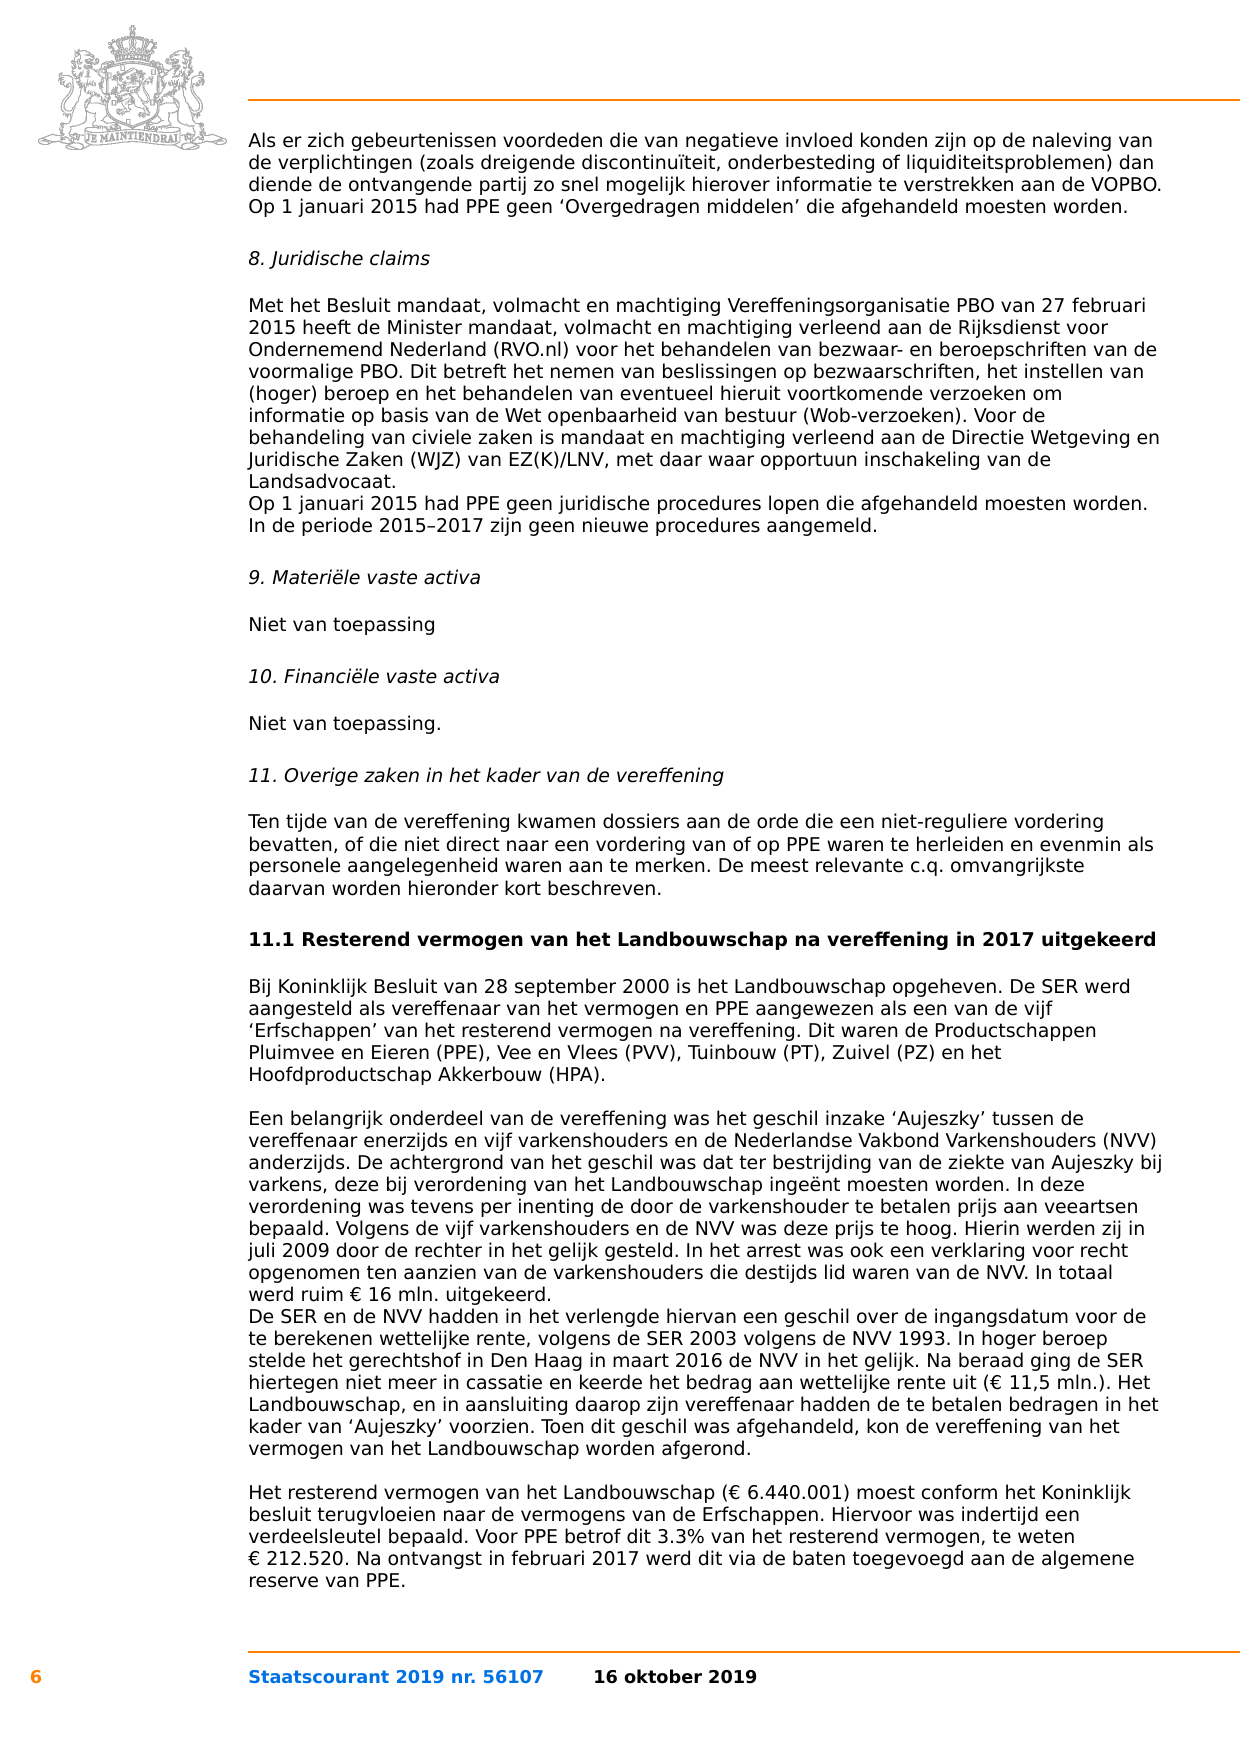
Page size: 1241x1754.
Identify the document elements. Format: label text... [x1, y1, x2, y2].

text Niet van toepassing [248, 613, 1163, 636]
text Het resterend vermogen van het Landbouwschap (€ 6.440.001) moest conform het Koninklijk besluit terugvloeien naar de vermogens van de Erfschappen. Hiervoor was indertijd een verdeelsleutel bepaald. Voor PPE betrof dit 3.3% van het resterend vermogen, te weten € 212.520. Na ontvangst in februari 2017 werd dit via de baten toegevoegd aan de algemene reserve van PPE. [248, 1482, 1163, 1592]
text Niet van toepassing. [248, 712, 1163, 734]
text Op 1 januari 2015 had PPE geen ‘Overgedragen middelen’ die afgehandeld moesten worden. [248, 196, 1163, 218]
text Ten tijde van de vereffening kwamen dossiers aan de orde die een niet-reguliere vordering bevatten, of die niet direct naar een vordering van of op PPE waren te herleiden en evenmin als personele aangelegenheid waren aan te merken. De meest relevante c.q. omvangrijkste daarvan worden hieronder kort beschreven. [248, 811, 1163, 899]
text In de periode 2015–2017 zijn geen nieuwe procedures aangemeld. [248, 514, 1163, 537]
subtitle 9. Materiële vaste activa [248, 567, 1163, 588]
text Bij Koninklijk Besluit van 28 september 2000 is het Landbouwschap opgeheven. De SER werd aangesteld als vereffenaar van het vermogen en PPE aangewezen als een van de vijf ‘Erfschappen’ van het resterend vermogen na vereffening. Dit waren de Productschappen Pluimvee en Eieren (PPE), Vee en Vlees (PVV), Tuinbouw (PT), Zuivel (PZ) en het Hoofdproductschap Akkerbouw (HPA). [248, 976, 1163, 1086]
text Met het Besluit mandaat, volmacht en machtiging Vereffeningsorganisatie PBO van 27 februari 2015 heeft de Minister mandaat, volmacht en machtiging verleend aan de Rijksdienst voor Ondernemend Nederland (RVO.nl) voor het behandelen van bezwaar- en beroepschriften van de voormalige PBO. Dit betreft het nemen van beslissingen op bezwaarschriften, het instellen van (hoger) beroep en het behandelen van eventueel hieruit voortkomende verzoeken om informatie op basis van de Wet openbaarheid van bestuur (Wob-verzoeken). Voor de behandeling van civiele zaken is mandaat en machtiging verleend aan de Directie Wetgeving en Juridische Zaken (WJZ) van EZ(K)/LNV, met daar waar opportuun inschakeling van de Landsadvocaat. [248, 295, 1163, 493]
text Een belangrijk onderdeel van de vereffening was het geschil inzake ‘Aujeszky’ tussen de vereffenaar enerzijds en vijf varkenshouders en de Nederlandse Vakbond Varkenshouders (NVV) anderzijds. De achtergrond van het geschil was dat ter bestrijding van de ziekte van Aujeszky bij varkens, deze bij verordening van het Landbouwschap ingeënt moesten worden. In deze verordening was tevens per inenting de door de varkenshouder te betalen prijs aan veeartsen bepaald. Volgens de vijf varkenshouders en de NVV was deze prijs te hoog. Hierin werden zij in juli 2009 door de rechter in het gelijk gesteld. In het arrest was ook een verklaring voor recht opgenomen ten aanzien van de varkenshouders die destijds lid waren van de NVV. In totaal werd ruim € 16 mln. uitgekeerd. [248, 1108, 1163, 1306]
subtitle 11. Overige zaken in het kader van de vereffening [248, 764, 1163, 786]
text De SER en de NVV hadden in het verlengde hiervan een geschil over de ingangsdatum voor de te berekenen wettelijke rente, volgens de SER 2003 volgens de NVV 1993. In hoger beroep stelde het gerechtshof in Den Haag in maart 2016 de NVV in het gelijk. Na beraad ging de SER hiertegen niet meer in cassatie en keerde het bedrag aan wettelijke rente uit (€ 11,5 mln.). Het Landbouwschap, en in aansluiting daarop zijn vereffenaar hadden de te betalen bedragen in het kader van ‘Aujeszky’ voorzien. Toen dit geschil was afgehandeld, kon de vereffening van het vermogen van het Landbouwschap worden afgerond. [248, 1306, 1163, 1460]
subtitle 10. Financiële vaste activa [248, 666, 1163, 687]
text Op 1 januari 2015 had PPE geen juridische procedures lopen die afgehandeld moesten worden. [248, 493, 1163, 514]
text Als er zich gebeurtenissen voordeden die van negatieve invloed konden zijn op de naleving van de verplichtingen (zoals dreigende discontinuïteit, onderbesteding of liquiditeitsproblemen) dan diende de ontvangende partij zo snel mogelijk hierover informatie te verstrekken aan de VOPBO. [248, 130, 1163, 196]
subtitle 8. Juridische claims [248, 248, 1163, 270]
picture [38, 25, 227, 150]
subtitle 11.1 Resterend vermogen van het Landbouwschap na vereffening in 2017 uitgekeerd [248, 929, 1163, 951]
